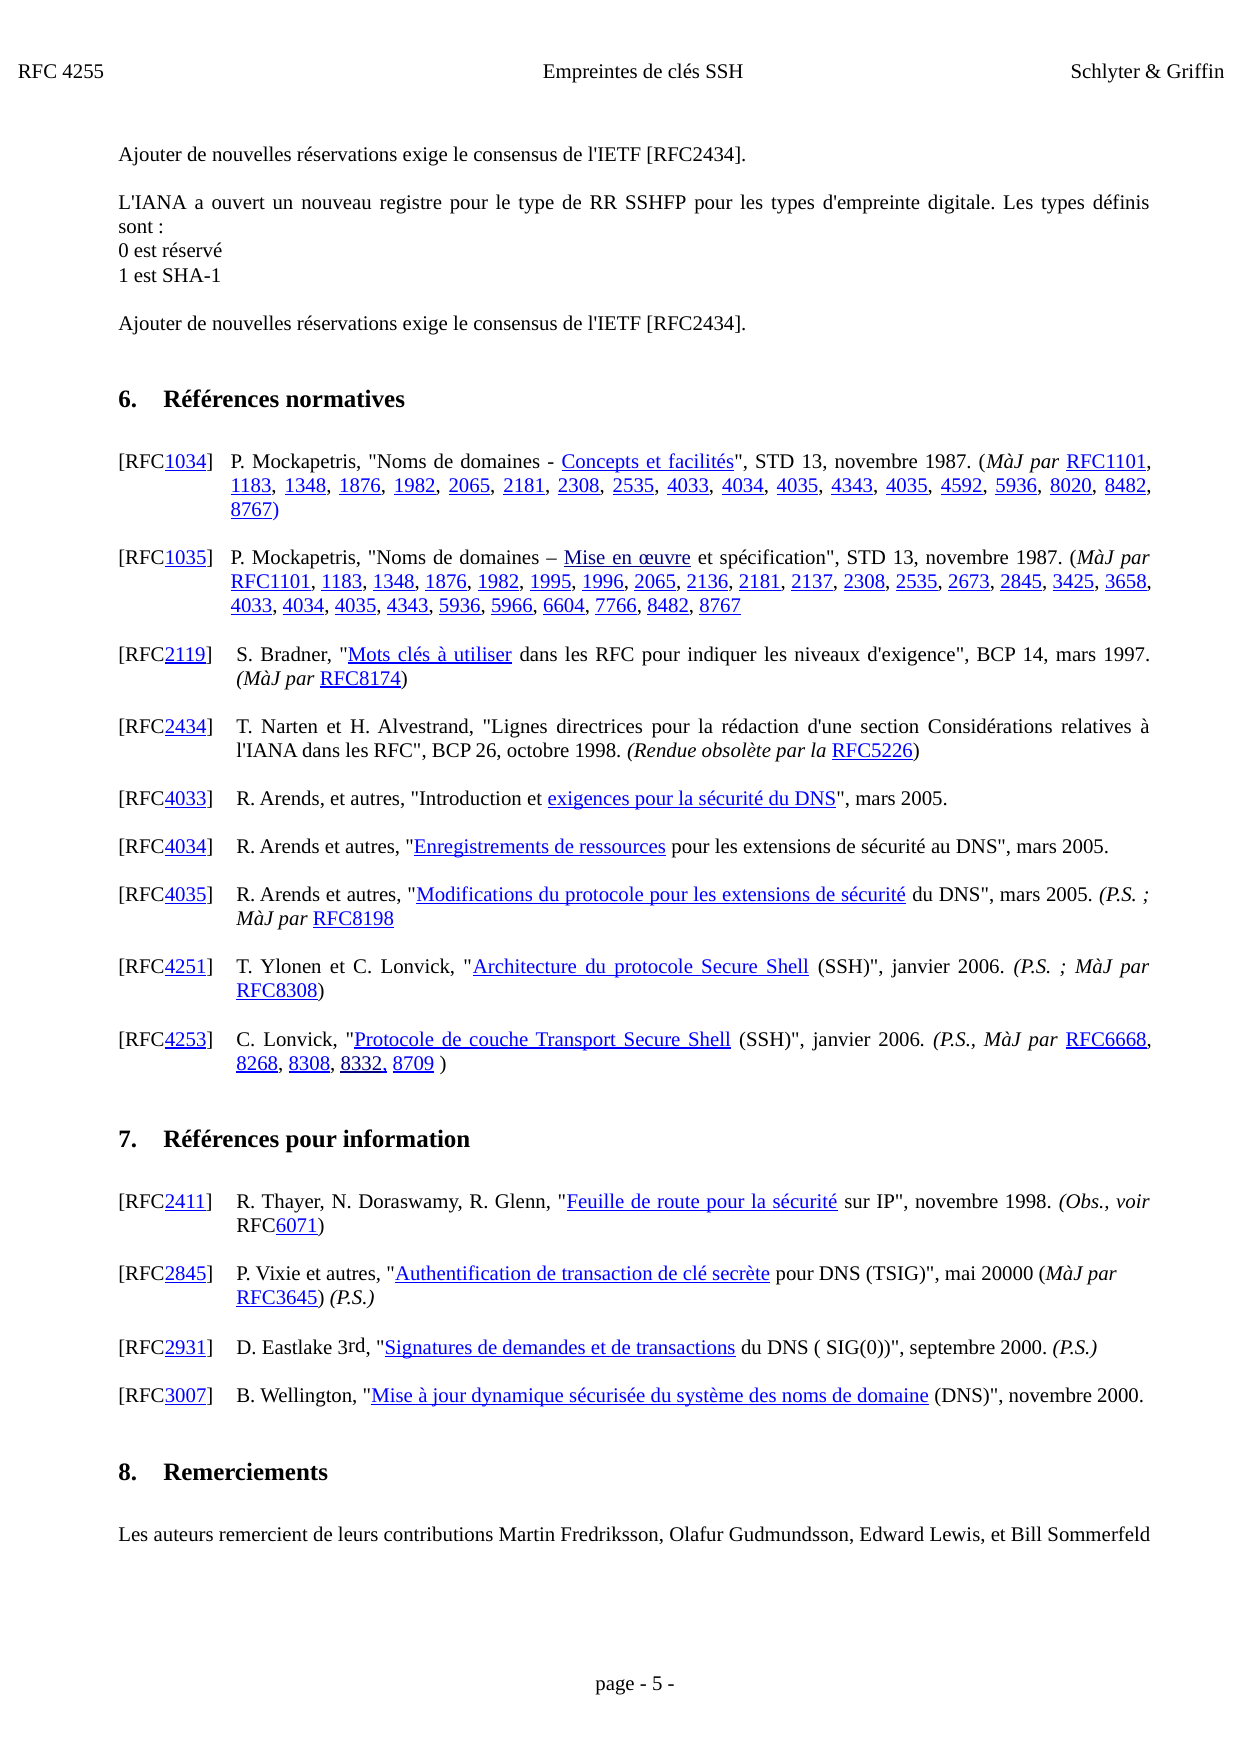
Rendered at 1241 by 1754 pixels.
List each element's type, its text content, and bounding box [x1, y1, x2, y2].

text [RFC1035] P. Mockapetris, "Noms de domaines – Mise en œuvre et spécification", STD 13, novembre 1987. (MàJ par RFC1101, 1183, 1348, 1876, 1982, 1995, 1996, 2065, 2136, 2181, 2137, 2308, 2535, 2673, 2845, 3425, 3658, 4033, 4034, 4035, 4343, 5936, 5966, 6604, 7766, 8482, 8767 [118, 545, 1152, 617]
text L'IANA a ouvert un nouveau registre pour le type de RR SSHFP pour les types d'empreinte digitale. Les types définis sont : [118, 190, 1152, 238]
text [RFC2411] R. Thayer, N. Doraswamy, R. Glenn, "Feuille de route pour la sécurité sur IP", novembre 1998. (Obs., voir RFC6071) [118, 1189, 1152, 1237]
text [RFC3007] B. Wellington, "Mise à jour dynamique sécurisée du système des noms de domaine (DNS)", novembre 2000. [118, 1383, 1152, 1407]
subtitle 6. Références normatives [118, 384, 1152, 412]
text [RFC4035] R. Arends et autres, "Modifications du protocole pour les extensions de sécurité du DNS", mars 2005. (P.S. ; MàJ par RFC8198 [118, 882, 1152, 930]
text Ajouter de nouvelles réservations exige le consensus de l'IETF [RFC2434]. [118, 142, 1152, 166]
subtitle 7. Références pour information [118, 1124, 1152, 1152]
text [RFC2931] D. Eastlake 3rd, "Signatures de demandes et de transactions du DNS ( SIG(0))", septembre 2000. (P.S.) [118, 1333, 1152, 1359]
text 0 est réservé [118, 238, 1152, 262]
text [RFC4253] C. Lonvick, "Protocole de couche Transport Secure Shell (SSH)", janvier 2006. (P.S., MàJ par RFC6668, 8268, 8308, 8332, 8709 ) [118, 1027, 1152, 1075]
text [RFC2434] T. Narten et H. Alvestrand, "Lignes directrices pour la rédaction d'une section Considérations relatives à l'IANA dans les RFC", BCP 26, octobre 1998. (Rendue obsolète par la RFC5226) [118, 714, 1152, 762]
subtitle 8. Remerciements [118, 1457, 1152, 1485]
text [RFC1034] P. Mockapetris, "Noms de domaines - Concepts et facilités", STD 13, novembre 1987. (MàJ par RFC1101, 1183, 1348, 1876, 1982, 2065, 2181, 2308, 2535, 4033, 4034, 4035, 4343, 4035, 4592, 5936, 8020, 8482, 8767) [118, 449, 1152, 521]
text Les auteurs remercient de leurs contributions Martin Fredriksson, Olafur Gudmundsson, Edward Lewis, et Bill Sommerfeld [118, 1522, 1152, 1546]
text [RFC4033] R. Arends, et autres, "Introduction et exigences pour la sécurité du DNS", mars 2005. [118, 786, 1152, 810]
text [RFC4034] R. Arends et autres, "Enregistrements de ressources pour les extensions de sécurité au DNS", mars 2005. [118, 834, 1152, 858]
text [RFC4251] T. Ylonen et C. Lonvick, "Architecture du protocole Secure Shell (SSH)", janvier 2006. (P.S. ; MàJ par RFC8308) [118, 954, 1152, 1002]
text [RFC2119] S. Bradner, "Mots clés à utiliser dans les RFC pour indiquer les niveaux d'exigence", BCP 14, mars 1997. (MàJ par RFC8174) [118, 642, 1152, 690]
text 1 est SHA-1 [118, 262, 1152, 287]
text Ajouter de nouvelles réservations exige le consensus de l'IETF [RFC2434]. [118, 311, 1152, 335]
text [RFC2845] P. Vixie et autres, "Authentification de transaction de clé secrète pour DNS (TSIG)", mai 20000 (MàJ par RFC3645) (P.S.) [118, 1261, 1152, 1309]
